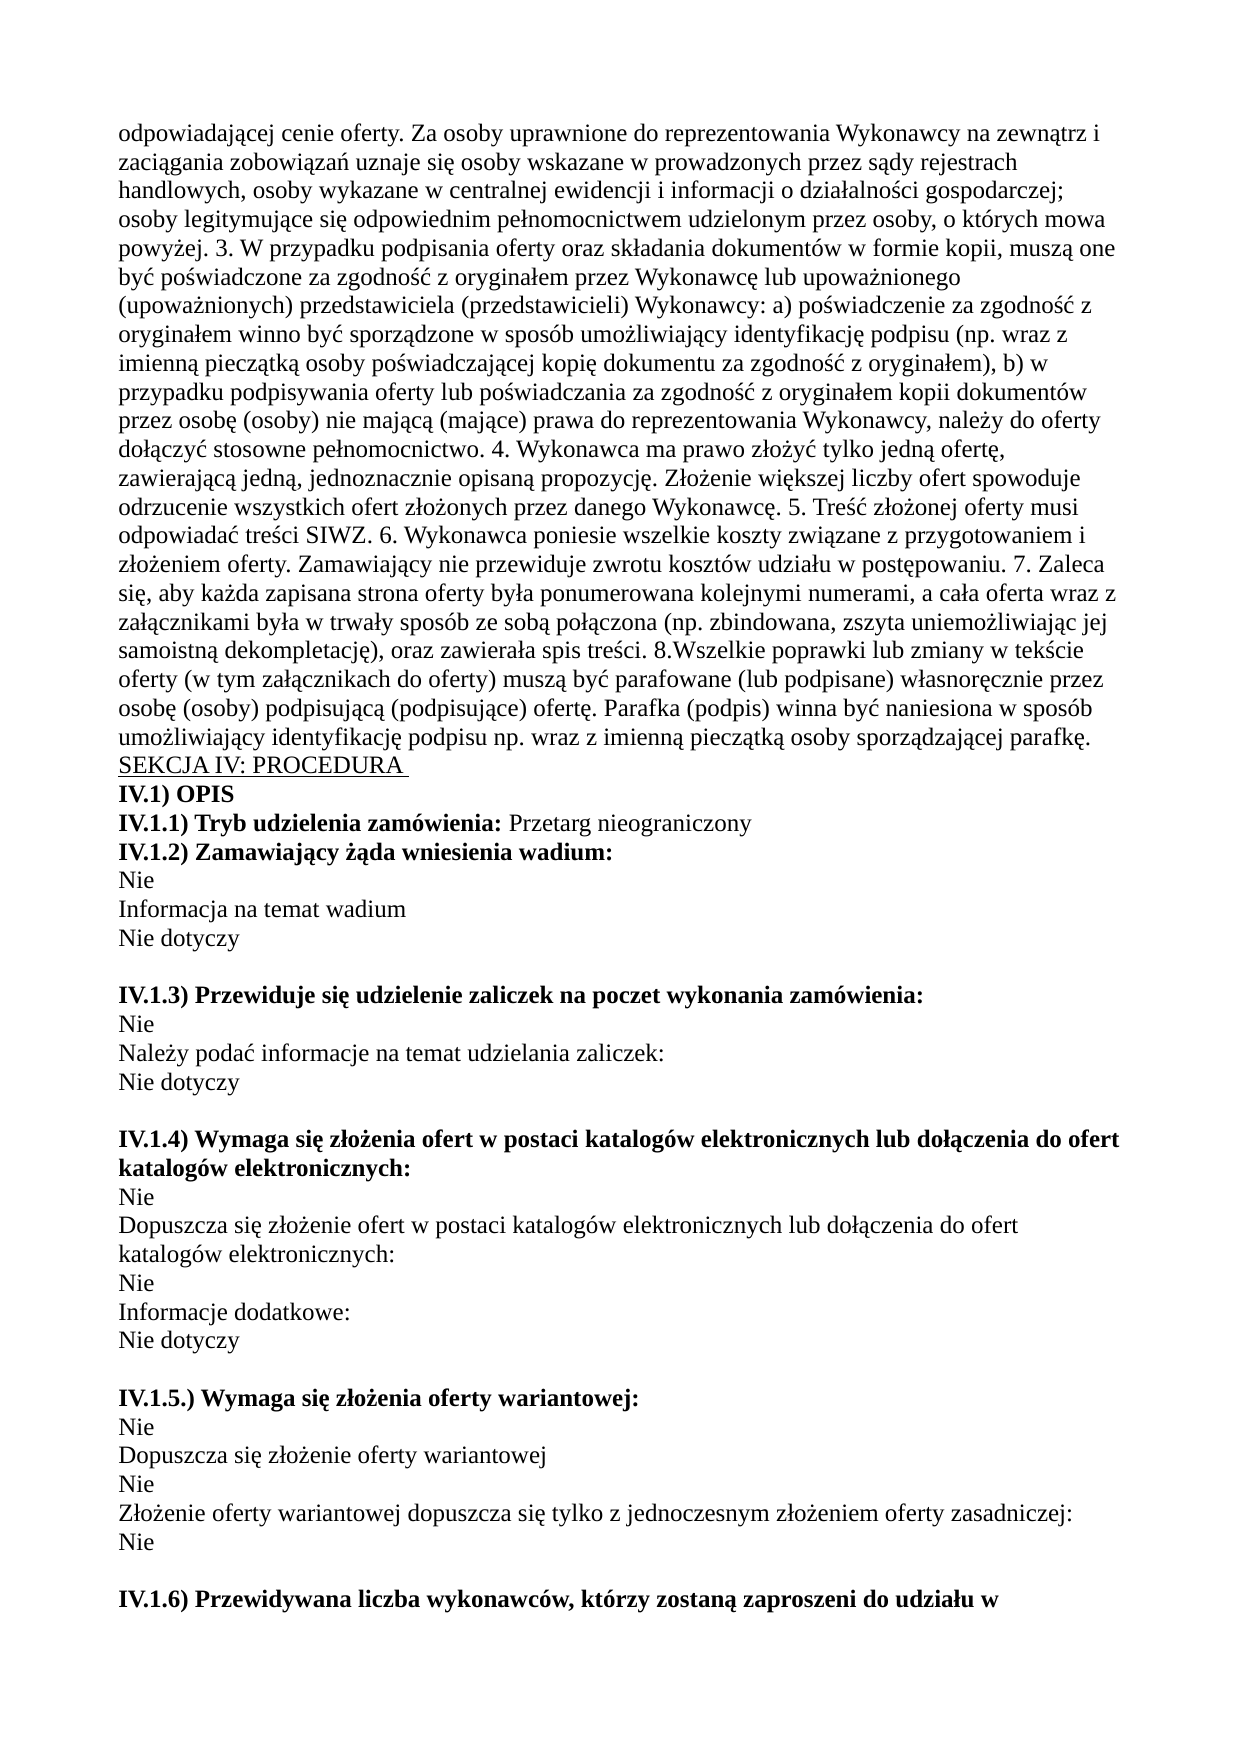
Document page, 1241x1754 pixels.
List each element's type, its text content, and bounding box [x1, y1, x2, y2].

text Nie Informacja na temat wadium Nie dotyczy [118, 866, 1122, 952]
text odpowiadającej cenie oferty. Za osoby uprawnione do reprezentowania Wykonawcy na zewnątrz i zaciągania zobowiązań uznaje się osoby wskazane w prowadzonych przez sądy rejestrach handlowych, osoby wykazane w centralnej ewidencji i informacji o działalności gospodarczej; osoby legitymujące się odpowiednim pełnomocnictwem udzielonym przez osoby, o których mowa powyżej. 3. W przypadku podpisania oferty oraz składania dokumentów w formie kopii, muszą one być poświadczone za zgodność z oryginałem przez Wykonawcę lub upoważnionego (upoważnionych) przedstawiciela (przedstawicieli) Wykonawcy: a) poświadczenie za zgodność z oryginałem winno być sporządzone w sposób umożliwiający identyfikację podpisu (np. wraz z imienną pieczątką osoby poświadczającej kopię dokumentu za zgodność z oryginałem), b) w przypadku podpisywania oferty lub poświadczania za zgodność z oryginałem kopii dokumentów przez osobę (osoby) nie mającą (mające) prawa do reprezentowania Wykonawcy, należy do oferty dołączyć stosowne pełnomocnictwo. 4. Wykonawca ma prawo złożyć tylko jedną ofertę, zawierającą jedną, jednoznacznie opisaną propozycję. Złożenie większej liczby ofert spowoduje odrzucenie wszystkich ofert złożonych przez danego Wykonawcę. 5. Treść złożonej oferty musi odpowiadać treści SIWZ. 6. Wykonawca poniesie wszelkie koszty związane z przygotowaniem i złożeniem oferty. Zamawiający nie przewiduje zwrotu kosztów udziału w postępowaniu. 7. Zaleca się, aby każda zapisana strona oferty była ponumerowana kolejnymi numerami, a cała oferta wraz z załącznikami była w trwały sposób ze sobą połączona (np. zbindowana, zszyta uniemożliwiając jej samoistną dekompletację), oraz zawierała spis treści. 8.Wszelkie poprawki lub zmiany w tekście oferty (w tym załącznikach do oferty) muszą być parafowane (lub podpisane) własnoręcznie przez osobę (osoby) podpisującą (podpisujące) ofertę. Parafka (podpis) winna być naniesiona w sposób umożliwiający identyfikację podpisu np. wraz z imienną pieczątką osoby sporządzającej parafkę. [118, 118, 1122, 751]
text Nie Należy podać informacje na temat udzielania zaliczek: Nie dotyczy [118, 1009, 1122, 1096]
text SEKCJA IV: PROCEDURA [118, 751, 1122, 779]
text Nie Dopuszcza się złożenie oferty wariantowej Nie Złożenie oferty wariantowej dopuszcza się tylko z jednoczesnym złożeniem oferty zasadniczej: Nie [118, 1412, 1122, 1556]
text IV.1.6) Przewidywana liczba wykonawców, którzy zostaną zaproszeni do udziału w [118, 1556, 1122, 1613]
text IV.1.3) Przewiduje się udzielenie zaliczek na poczet wykonania zamówienia: [118, 952, 1122, 1009]
text IV.1.4) Wymaga się złożenia ofert w postaci katalogów elektronicznych lub dołączenia do ofert katalogów elektronicznych: [118, 1096, 1122, 1182]
text IV.1) OPIS IV.1.1) Tryb udzielenia zamówienia: Przetarg nieograniczony IV.1.2) Zamawiający żąda wniesienia wadium: [118, 779, 1122, 866]
text IV.1.5.) Wymaga się złożenia oferty wariantowej: [118, 1354, 1122, 1412]
text Nie Dopuszcza się złożenie ofert w postaci katalogów elektronicznych lub dołączenia do ofert katalogów elektronicznych: Nie Informacje dodatkowe: Nie dotyczy [118, 1182, 1122, 1354]
